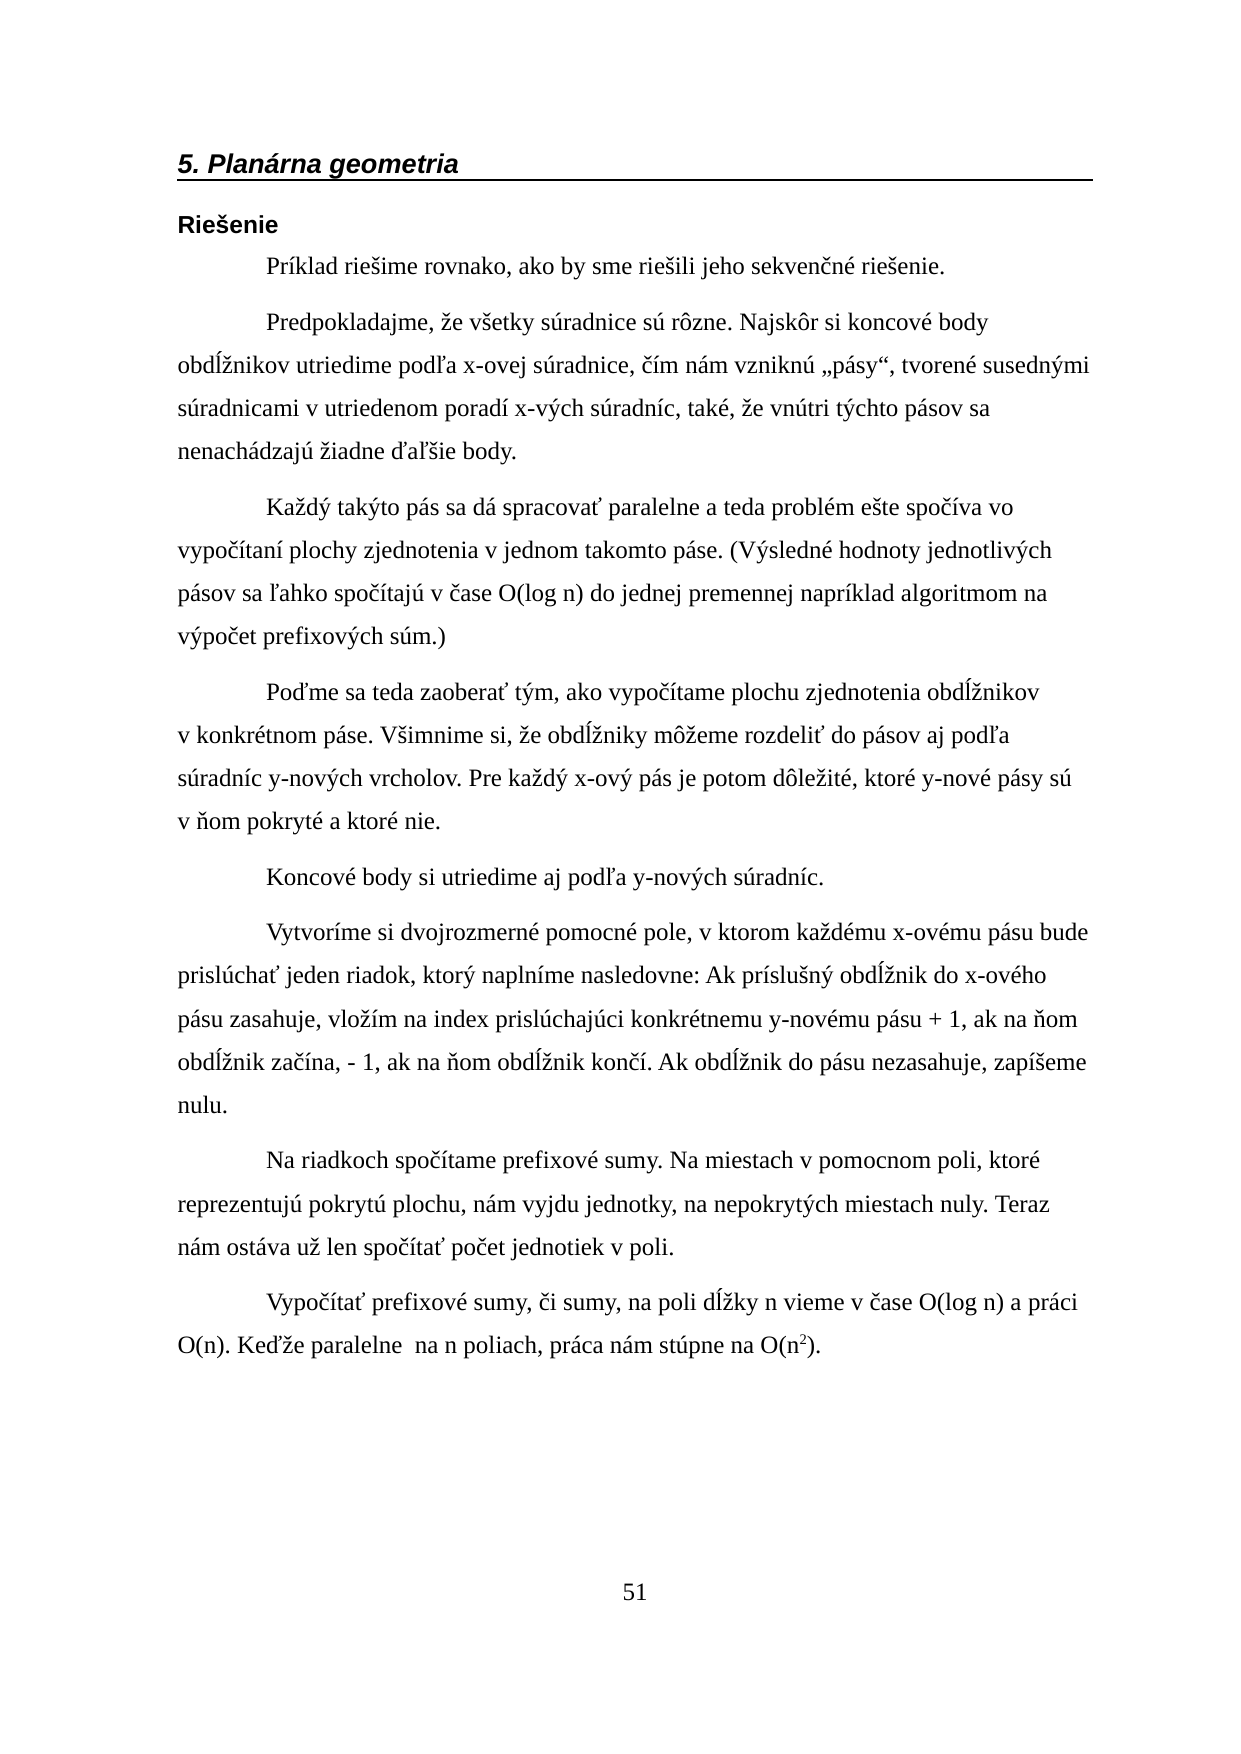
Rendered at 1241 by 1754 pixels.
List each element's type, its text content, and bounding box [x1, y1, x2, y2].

text Koncové body si utriedime aj podľa y-nových súradníc. [177, 862, 1093, 891]
text Poďme sa teda zaoberať tým, ako vypočítame plochu zjednotenia obdĺžnikov v konkrétnom páse. Všimnime si, že obdĺžniky môžeme rozdeliť do pásov aj podľa súradníc y-nových vrcholov. Pre každý x-ový pás je potom dôležité, ktoré y-nové pásy sú v ňom pokryté a ktoré nie. [177, 677, 1093, 835]
subtitle Riešenie [177, 210, 1093, 239]
text Každý takýto pás sa dá spracovať paralelne a teda problém ešte spočíva vo vypočítaní plochy zjednotenia v jednom takomto páse. (Výsledné hodnoty jednotlivých pásov sa ľahko spočítajú v čase O(log n) do jednej premennej napríklad algoritmom na výpočet prefixových súm.) [177, 492, 1093, 650]
text Vytvoríme si dvojrozmerné pomocné pole, v ktorom každému x-ovému pásu bude prislúchať jeden riadok, ktorý naplníme nasledovne: Ak príslušný obdĺžnik do x-ového pásu zasahuje, vložím na index prislúchajúci konkrétnemu y-novému pásu + 1, ak na ňom obdĺžnik začína, - 1, ak na ňom obdĺžnik končí. Ak obdĺžnik do pásu nezasahuje, zapíšeme nulu. [177, 917, 1093, 1119]
text Príklad riešime rovnako, ako by sme riešili jeho sekvenčné riešenie. [177, 251, 1093, 280]
text Predpokladajme, že všetky súradnice sú rôzne. Najskôr si koncové body obdĺžnikov utriedime podľa x-ovej súradnice, čím nám vzniknú „pásy“, tvorené susednými súradnicami v utriedenom poradí x-vých súradníc, také, že vnútri týchto pásov sa nenachádzajú žiadne ďaľšie body. [177, 307, 1093, 465]
text Na riadkoch spočítame prefixové sumy. Na miestach v pomocnom poli, ktoré reprezentujú pokrytú plochu, nám vyjdu jednotky, na nepokrytých miestach nuly. Teraz nám ostáva už len spočítať počet jednotiek v poli. [177, 1146, 1093, 1261]
text Vypočítať prefixové sumy, či sumy, na poli dĺžky n vieme v čase O(log n) a práci O(n). Keďže paralelne na n poliach, práca nám stúpne na O(n2). [177, 1287, 1093, 1359]
